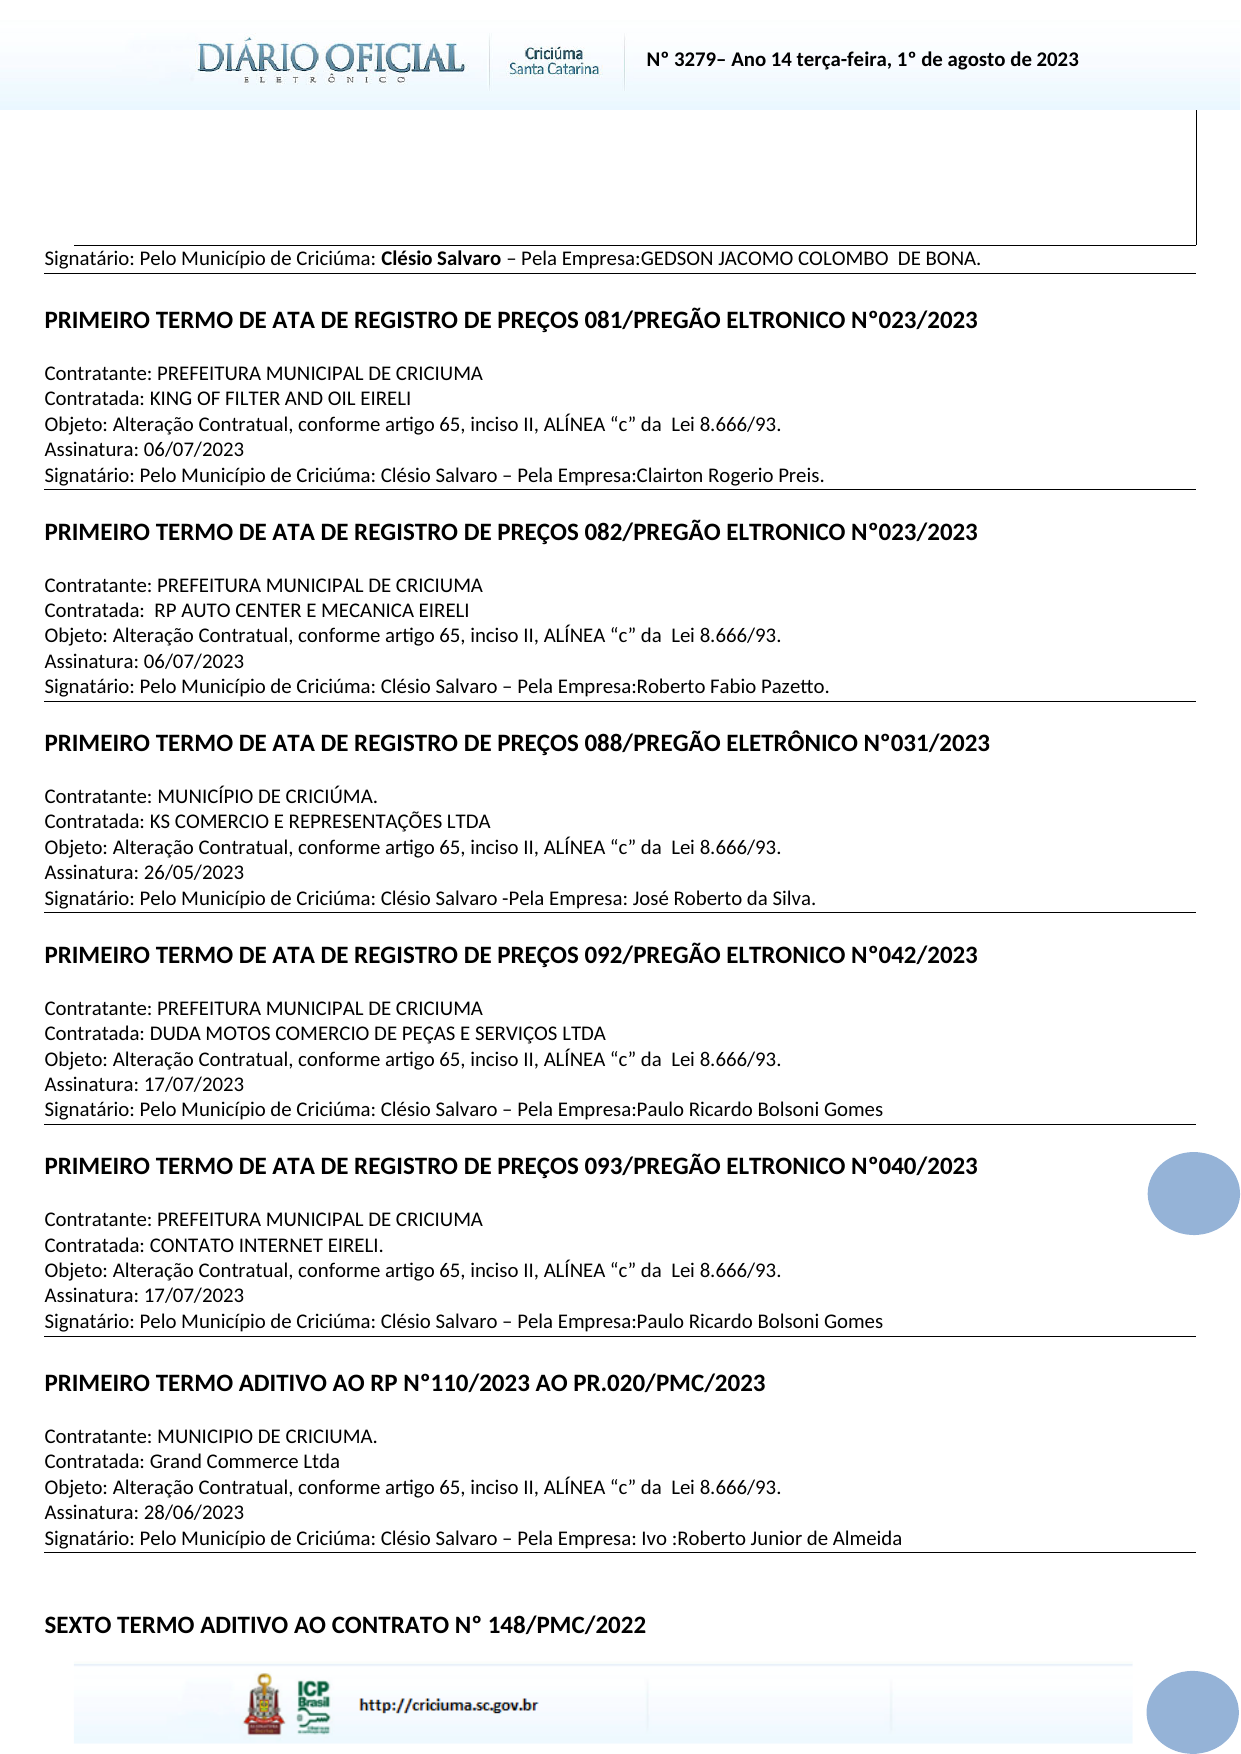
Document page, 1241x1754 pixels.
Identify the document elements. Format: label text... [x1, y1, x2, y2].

text Contratada: RP AUTO CENTER E MECANICA EIRELI [44, 597, 1196, 623]
text Objeto: Alteração Contratual, conforme artigo 65, inciso II, ALÍNEA “c” da Lei 8.666/93. [44, 834, 1196, 859]
text Contratada: CONTATO INTERNET EIRELI. [44, 1232, 1196, 1257]
text SEXTO TERMO ADITIVO AO CONTRATO Nº 148/PMC/2022 [44, 1609, 1196, 1640]
text PRIMEIRO TERMO DE ATA DE REGISTRO DE PREÇOS 092/PREGÃO ELTRONICO Nº042/2023 [44, 939, 1196, 969]
text Contratada: KING OF FILTER AND OIL EIRELI [44, 386, 1196, 411]
text Contratada: DUDA MOTOS COMERCIO DE PEÇAS E SERVIÇOS LTDA [44, 1020, 1196, 1046]
text PRIMEIRO TERMO DE ATA DE REGISTRO DE PREÇOS 088/PREGÃO ELETRÔNICO Nº031/2023 [44, 727, 1196, 758]
text Contratante: MUNICÍPIO DE CRICIÚMA. [44, 783, 1196, 809]
text Assinatura: 17/07/2023 [44, 1071, 1196, 1097]
text Contratante: MUNICIPIO DE CRICIUMA. [44, 1423, 1196, 1448]
text PRIMEIRO TERMO DE ATA DE REGISTRO DE PREÇOS 093/PREGÃO ELTRONICO Nº040/2023 [44, 1151, 1196, 1181]
text Assinatura: 17/07/2023 [44, 1283, 1196, 1308]
text Signatário: Pelo Município de Criciúma: Clésio Salvaro – Pela Empresa:Clairton Rogerio Preis. [44, 462, 1196, 489]
text Objeto: Alteração Contratual, conforme artigo 65, inciso II, ALÍNEA “c” da Lei 8.666/93. [44, 1046, 1196, 1071]
text PRIMEIRO TERMO ADITIVO AO RP Nº110/2023 AO PR.020/PMC/2023 [44, 1367, 1196, 1398]
text Signatário: Pelo Município de Criciúma: Clésio Salvaro – Pela Empresa:Roberto Fabio Pazetto. [44, 673, 1196, 701]
text Signatário: Pelo Município de Criciúma: Clésio Salvaro – Pela Empresa: Ivo :Roberto Junior de Almeida [44, 1525, 1196, 1552]
text Contratada: Grand Commerce Ltda [44, 1448, 1196, 1474]
text PRIMEIRO TERMO DE ATA DE REGISTRO DE PREÇOS 081/PREGÃO ELTRONICO Nº023/2023 [44, 304, 1196, 335]
text Signatário: Pelo Município de Criciúma: Clésio Salvaro – Pela Empresa:Paulo Ricardo Bolsoni Gomes [44, 1308, 1196, 1336]
text Signatário: Pelo Município de Criciúma: Clésio Salvaro – Pela Empresa:Paulo Ricardo Bolsoni Gomes [44, 1097, 1196, 1124]
text PRIMEIRO TERMO DE ATA DE REGISTRO DE PREÇOS 082/PREGÃO ELTRONICO Nº023/2023 [44, 516, 1196, 546]
text Contratante: PREFEITURA MUNICIPAL DE CRICIUMA [44, 360, 1196, 386]
text Assinatura: 26/05/2023 [44, 859, 1196, 885]
text Contratante: PREFEITURA MUNICIPAL DE CRICIUMA [44, 1206, 1174, 1232]
text Objeto: Alteração Contratual, conforme artigo 65, inciso II, ALÍNEA “c” da Lei 8.666/93. [44, 1257, 1196, 1283]
text Objeto: Alteração Contratual, conforme artigo 65, inciso II, ALÍNEA “c” da Lei 8.666/93. [44, 411, 1196, 436]
text Assinatura: 06/07/2023 [44, 648, 1196, 673]
text Assinatura: 06/07/2023 [44, 436, 1196, 462]
text Contratada: KS COMERCIO E REPRESENTAÇÕES LTDA [44, 809, 1196, 834]
text Contratante: PREFEITURA MUNICIPAL DE CRICIUMA [44, 995, 1196, 1020]
text Objeto: Alteração Contratual, conforme artigo 65, inciso II, ALÍNEA “c” da Lei 8.666/93. [44, 1474, 1196, 1499]
text Assinatura: 28/06/2023 [44, 1499, 1196, 1525]
text Signatário: Pelo Município de Criciúma: Clésio Salvaro -Pela Empresa: José Roberto da Silva. [44, 885, 1196, 912]
text Objeto: Alteração Contratual, conforme artigo 65, inciso II, ALÍNEA “c” da Lei 8.666/93. [44, 623, 1196, 648]
text Signatário: Pelo Município de Criciúma: Clésio Salvaro – Pela Empresa:GEDSON JACOMO COLOMBO DE BONA. [44, 245, 1196, 273]
text Contratante: PREFEITURA MUNICIPAL DE CRICIUMA [44, 572, 1196, 597]
